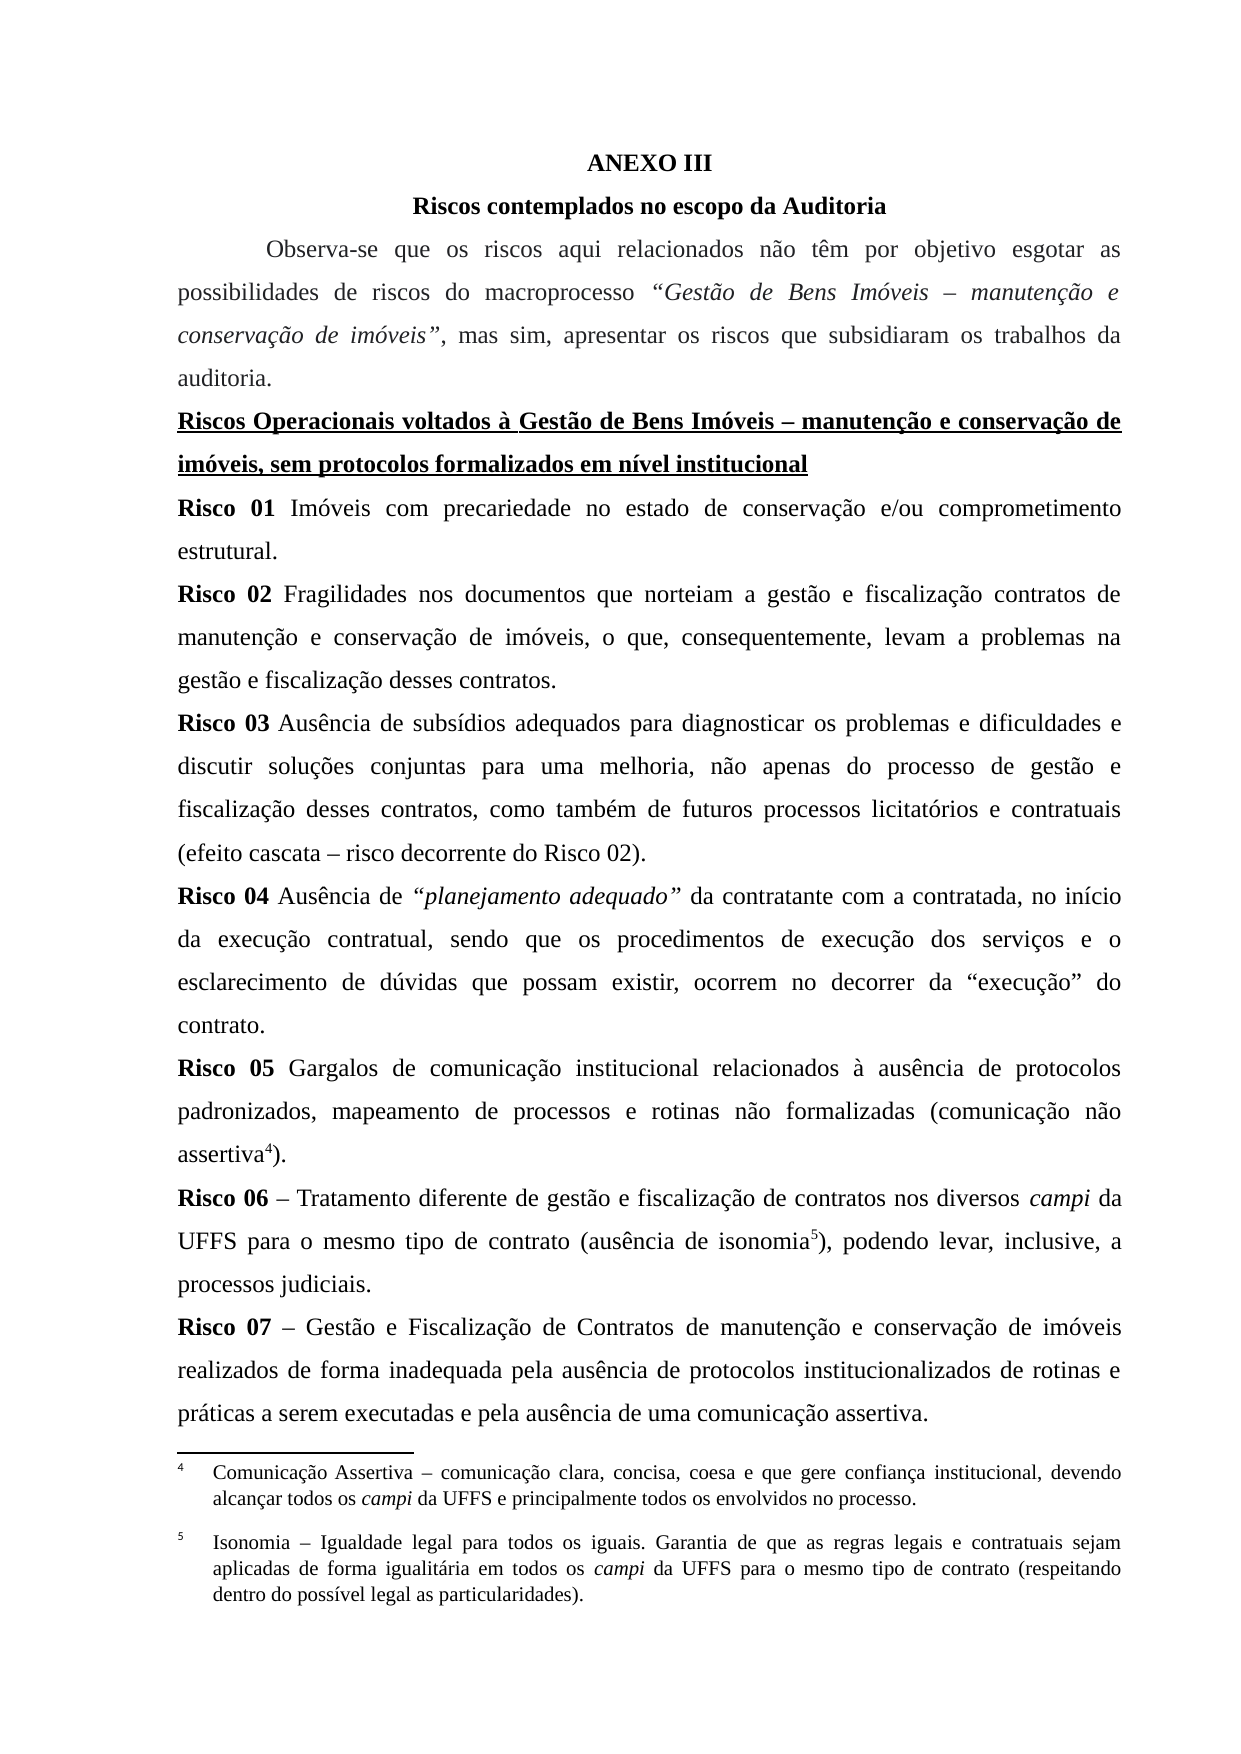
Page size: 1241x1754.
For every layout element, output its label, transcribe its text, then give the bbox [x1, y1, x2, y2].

text Risco 05 Gargalos de comunicação institucional relacionados à ausência de protocolos padronizados, mapeamento de processos e rotinas não formalizadas (comunicação não assertiva). [177, 1053, 1122, 1168]
text Risco 06 – Tratamento diferente de gestão e fiscalização de contratos nos diversos campi da UFFS para o mesmo tipo de contrato (ausência de isonomia), podendo levar, inclusive, a processos judiciais. [177, 1183, 1122, 1298]
text Isonomia – Igualdade legal para todos os iguais. Garantia de que as regras legais e contratuais sejam aplicadas de forma igualitária em todos os campi da UFFS para o mesmo tipo de contrato (respeitando dentro do possível legal as particularidades). [177, 1529, 1122, 1606]
text Risco 01 Imóveis com precariedade no estado de conservação e/ou comprometimento estrutural. [177, 493, 1122, 564]
text Risco 07 – Gestão e Fiscalização de Contratos de manutenção e conservação de imóveis realizados de forma inadequada pela ausência de protocolos institucionalizados de rotinas e práticas a serem executadas e pela ausência de uma comunicação assertiva. [177, 1312, 1122, 1427]
text Observa-se que os riscos aqui relacionados não têm por objetivo esgotar as possibilidades de riscos do macroprocesso “Gestão de Bens Imóveis – manutenção e conservação de imóveis”, mas sim, apresentar os riscos que subsidiaram os trabalhos da auditoria. [177, 234, 1122, 392]
text Comunicação Assertiva – comunicação clara, concisa, coesa e que gere confiança institucional, devendo alcançar todos os campi da UFFS e principalmente todos os envolvidos no processo. [177, 1459, 1122, 1510]
text Risco 02 Fragilidades nos documentos que norteiam a gestão e fiscalização contratos de manutenção e conservação de imóveis, o que, consequentemente, levam a problemas na gestão e fiscalização desses contratos. [177, 579, 1122, 694]
text Risco 04 Ausência de “planejamento adequado” da contratante com a contratada, no início da execução contratual, sendo que os procedimentos de execução dos serviços e o esclarecimento de dúvidas que possam existir, ocorrem no decorrer da “execução” do contrato. [177, 881, 1122, 1039]
text Risco 03 Ausência de subsídios adequados para diagnosticar os problemas e dificuldades e discutir soluções conjuntas para uma melhoria, não apenas do processo de gestão e fiscalização desses contratos, como também de futuros processos licitatórios e contratuais (efeito cascata – risco decorrente do Risco 02). [177, 708, 1122, 866]
text imóveis, sem protocolos formalizados em nível institucional [177, 432, 1122, 478]
text Riscos Operacionais voltados à Gestão de Bens Imóveis – manutenção e conservação de [177, 406, 1122, 431]
subtitle Riscos contemplados no escopo da Auditoria [177, 191, 1122, 219]
subtitle ANEXO III [177, 148, 1122, 176]
